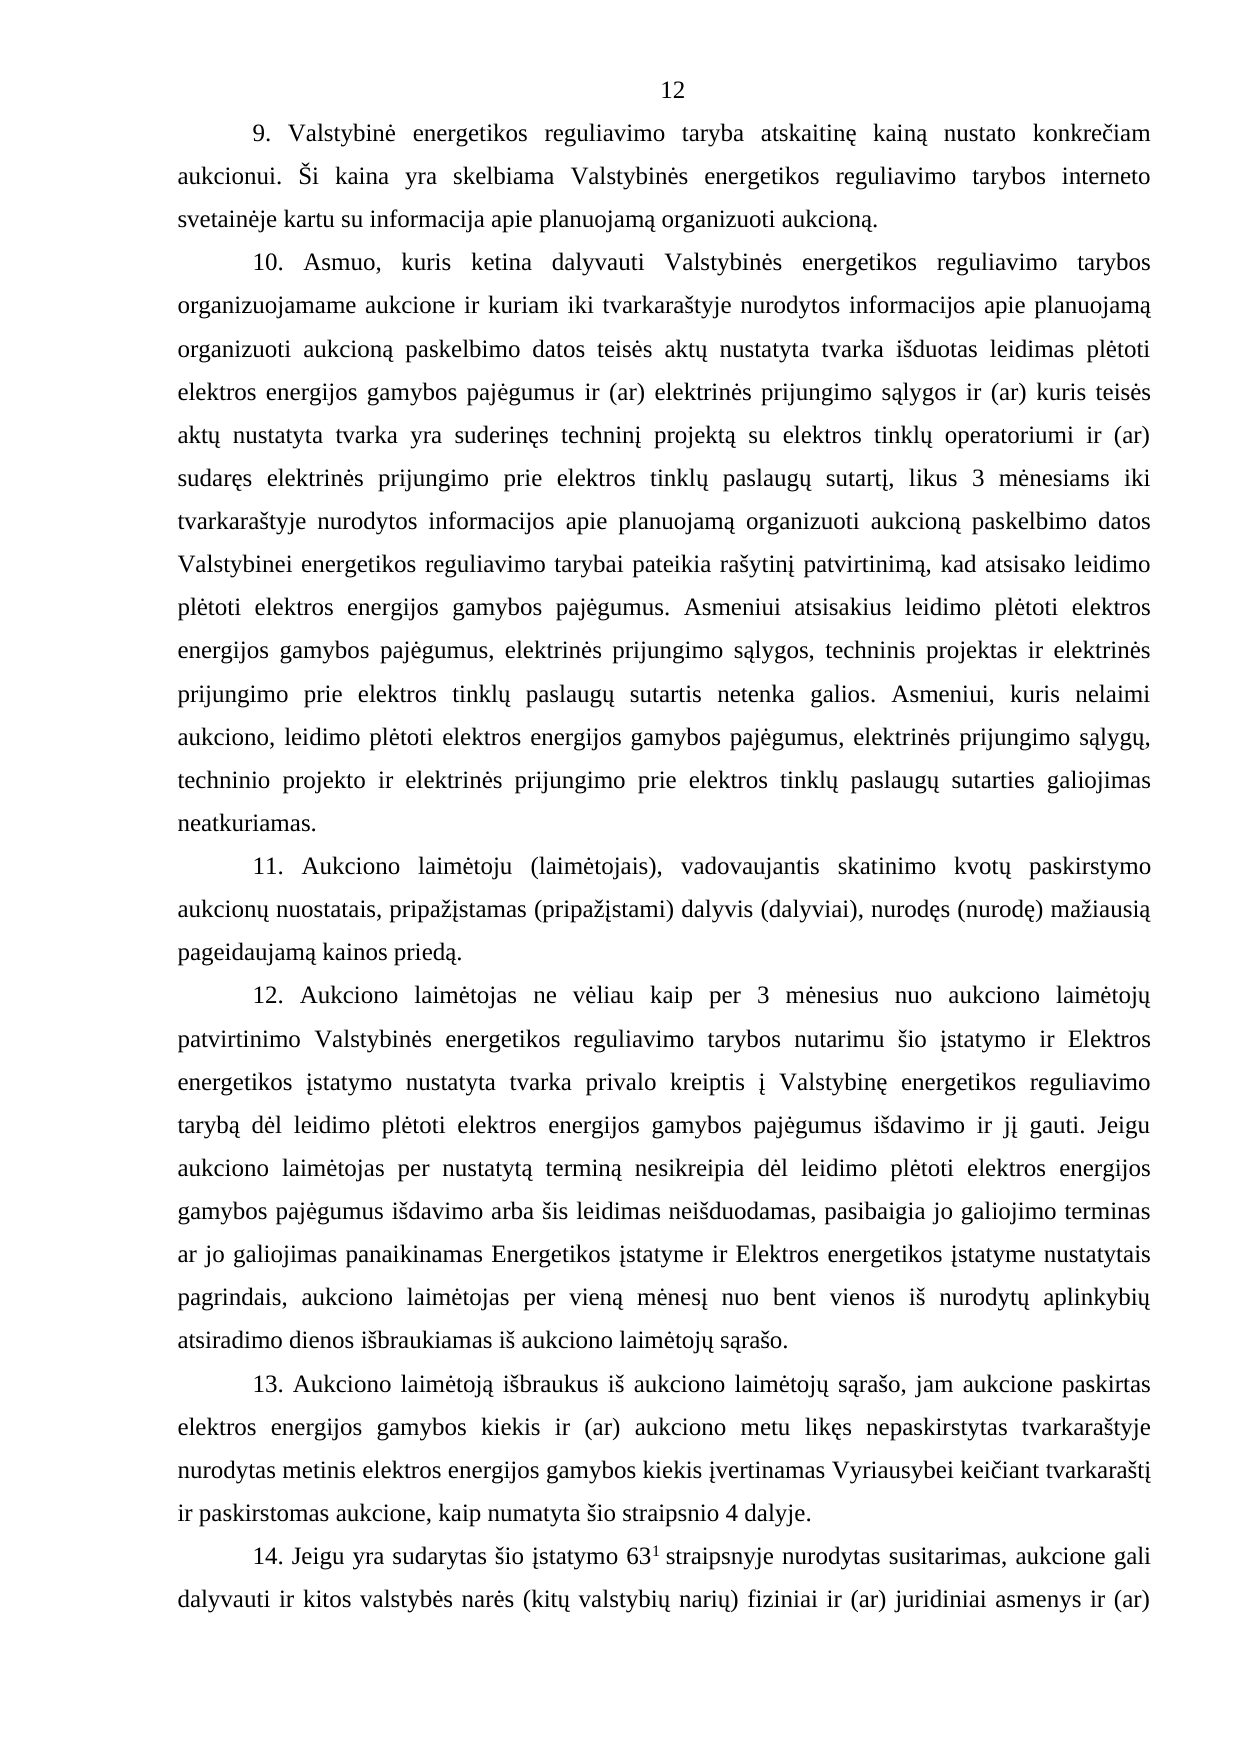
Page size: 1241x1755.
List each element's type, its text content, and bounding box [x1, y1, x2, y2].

text 11. Aukciono laimėtoju (laimėtojais), vadovaujantis skatinimo kvotų paskirstymo aukcionų nuostatais, pripažįstamas (pripažįstami) dalyvis (dalyviai), nurodęs (nurodę) mažiausią pageidaujamą kainos priedą. [177, 851, 1152, 966]
text 9. Valstybinė energetikos reguliavimo taryba atskaitinę kainą nustato konkrečiam aukcionui. Ši kaina yra skelbiama Valstybinės energetikos reguliavimo tarybos interneto svetainėje kartu su informacija apie planuojamą organizuoti aukcioną. [177, 118, 1152, 233]
text 10. Asmuo, kuris ketina dalyvauti Valstybinės energetikos reguliavimo tarybos organizuojamame aukcione ir kuriam iki tvarkaraštyje nurodytos informacijos apie planuojamą organizuoti aukcioną paskelbimo datos teisės aktų nustatyta tvarka išduotas leidimas plėtoti elektros energijos gamybos pajėgumus ir (ar) elektrinės prijungimo sąlygos ir (ar) kuris teisės aktų nustatyta tvarka yra suderinęs techninį projektą su elektros tinklų operatoriumi ir (ar) sudaręs elektrinės prijungimo prie elektros tinklų paslaugų sutartį, likus 3 mėnesiams iki tvarkaraštyje nurodytos informacijos apie planuojamą organizuoti aukcioną paskelbimo datos Valstybinei energetikos reguliavimo tarybai pateikia rašytinį patvirtinimą, kad atsisako leidimo plėtoti elektros energijos gamybos pajėgumus. Asmeniui atsisakius leidimo plėtoti elektros energijos gamybos pajėgumus, elektrinės prijungimo sąlygos, techninis projektas ir elektrinės prijungimo prie elektros tinklų paslaugų sutartis netenka galios. Asmeniui, kuris nelaimi aukciono, leidimo plėtoti elektros energijos gamybos pajėgumus, elektrinės prijungimo sąlygų, techninio projekto ir elektrinės prijungimo prie elektros tinklų paslaugų sutarties galiojimas neatkuriamas. [177, 247, 1152, 837]
text 13. Aukciono laimėtoją išbraukus iš aukciono laimėtojų sąrašo, jam aukcione paskirtas elektros energijos gamybos kiekis ir (ar) aukciono metu likęs nepaskirstytas tvarkaraštyje nurodytas metinis elektros energijos gamybos kiekis įvertinamas Vyriausybei keičiant tvarkaraštį ir paskirstomas aukcione, kaip numatyta šio straipsnio 4 dalyje. [177, 1369, 1152, 1527]
text 12. Aukciono laimėtojas ne vėliau kaip per 3 mėnesius nuo aukciono laimėtojų patvirtinimo Valstybinės energetikos reguliavimo tarybos nutarimu šio įstatymo ir Elektros energetikos įstatymo nustatyta tvarka privalo kreiptis į Valstybinę energetikos reguliavimo tarybą dėl leidimo plėtoti elektros energijos gamybos pajėgumus išdavimo ir jį gauti. Jeigu aukciono laimėtojas per nustatytą terminą nesikreipia dėl leidimo plėtoti elektros energijos gamybos pajėgumus išdavimo arba šis leidimas neišduodamas, pasibaigia jo galiojimo terminas ar jo galiojimas panaikinamas Energetikos įstatyme ir Elektros energetikos įstatyme nustatytais pagrindais, aukciono laimėtojas per vieną mėnesį nuo bent vienos iš nurodytų aplinkybių atsiradimo dienos išbraukiamas iš aukciono laimėtojų sąrašo. [177, 981, 1152, 1354]
text 14. Jeigu yra sudarytas šio įstatymo 631 straipsnyje nurodytas susitarimas, aukcione gali dalyvauti ir kitos valstybės narės (kitų valstybių narių) fiziniai ir (ar) juridiniai asmenys ir (ar) [177, 1541, 1152, 1613]
